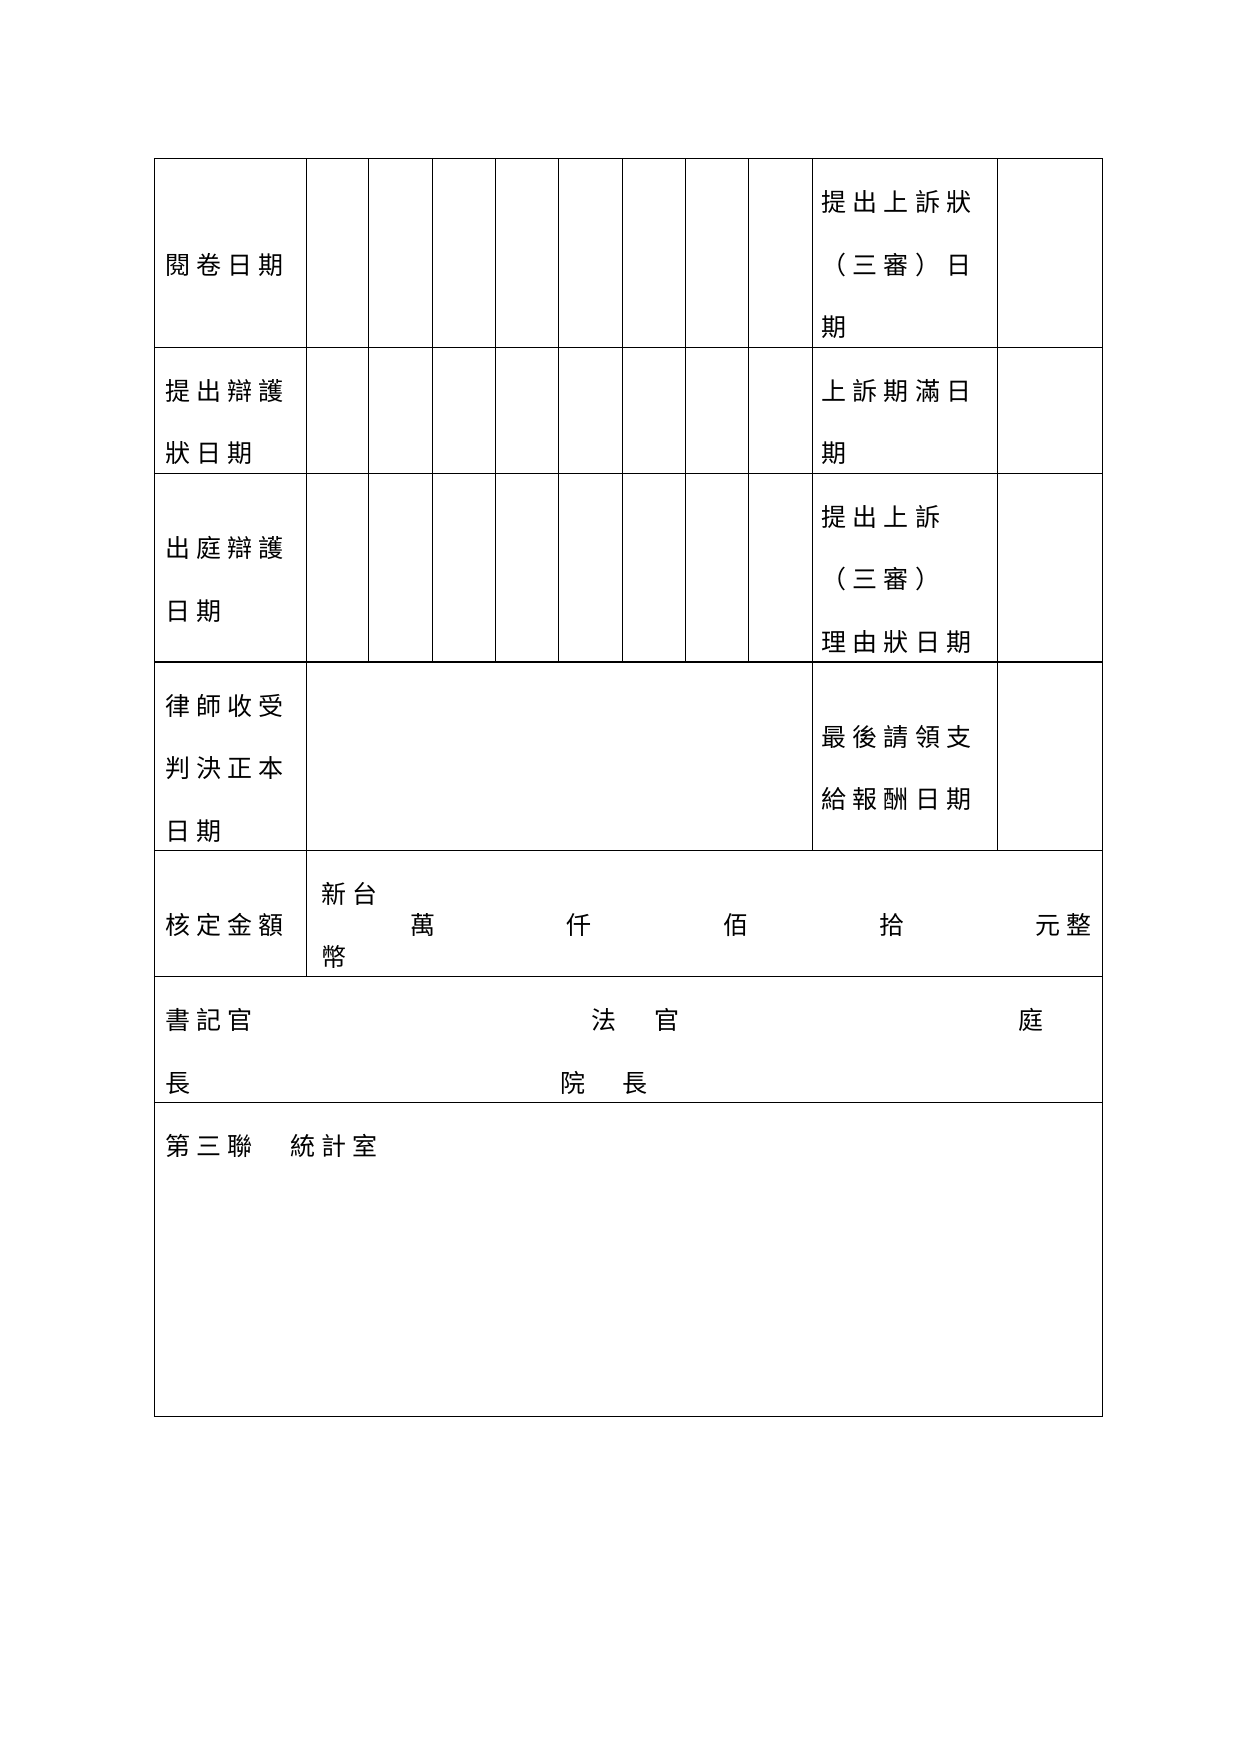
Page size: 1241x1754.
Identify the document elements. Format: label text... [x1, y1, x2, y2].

table_cell [369, 348, 432, 473]
table_cell 提出上訴（三審） 理由狀日期 [813, 474, 997, 661]
table_cell [749, 159, 812, 347]
table_cell 閱卷日期 [155, 159, 306, 347]
table_cell [559, 159, 622, 347]
table_cell [559, 348, 622, 473]
table_cell [998, 663, 1102, 850]
table_cell [623, 474, 685, 661]
table_cell [433, 348, 495, 473]
table_cell 出庭辯護 日期 [155, 474, 306, 661]
table_cell 萬 仟 佰 拾 元整 [391, 851, 1102, 976]
table_cell 提出上訴狀 （三審）日期 [813, 159, 997, 347]
table_cell [686, 159, 748, 347]
table_cell [749, 474, 812, 661]
table_cell [559, 474, 622, 661]
table_cell [623, 159, 685, 347]
table_cell [307, 159, 368, 347]
table_cell [686, 474, 748, 661]
table_cell 提出辯護狀日期 [155, 348, 306, 473]
table_cell 書記官 法 官 庭 長 院 長 [155, 977, 1102, 1102]
table_cell 上訴期滿日期 [813, 348, 997, 473]
table_cell [496, 348, 558, 473]
table_cell [496, 159, 558, 347]
table_cell [998, 159, 1102, 347]
table_cell [686, 348, 748, 473]
table_cell [998, 474, 1102, 661]
table_cell [623, 348, 685, 473]
table_cell [433, 159, 495, 347]
table_cell [369, 159, 432, 347]
table_cell [433, 474, 495, 661]
table_cell 第三聯 統計室 [155, 1103, 1102, 1416]
table_cell [749, 348, 812, 473]
table_cell 律師收受判決正本日期 [155, 663, 306, 850]
table_cell 最後請領支給報酬日期 [813, 663, 997, 850]
table_cell [307, 474, 368, 661]
table_cell [307, 348, 368, 473]
table_cell 核定金額 [155, 851, 306, 976]
table_cell [998, 348, 1102, 473]
table_cell [307, 663, 812, 850]
table_cell 新台幣 [307, 851, 391, 976]
table_cell [369, 474, 432, 661]
table_cell [496, 474, 558, 661]
